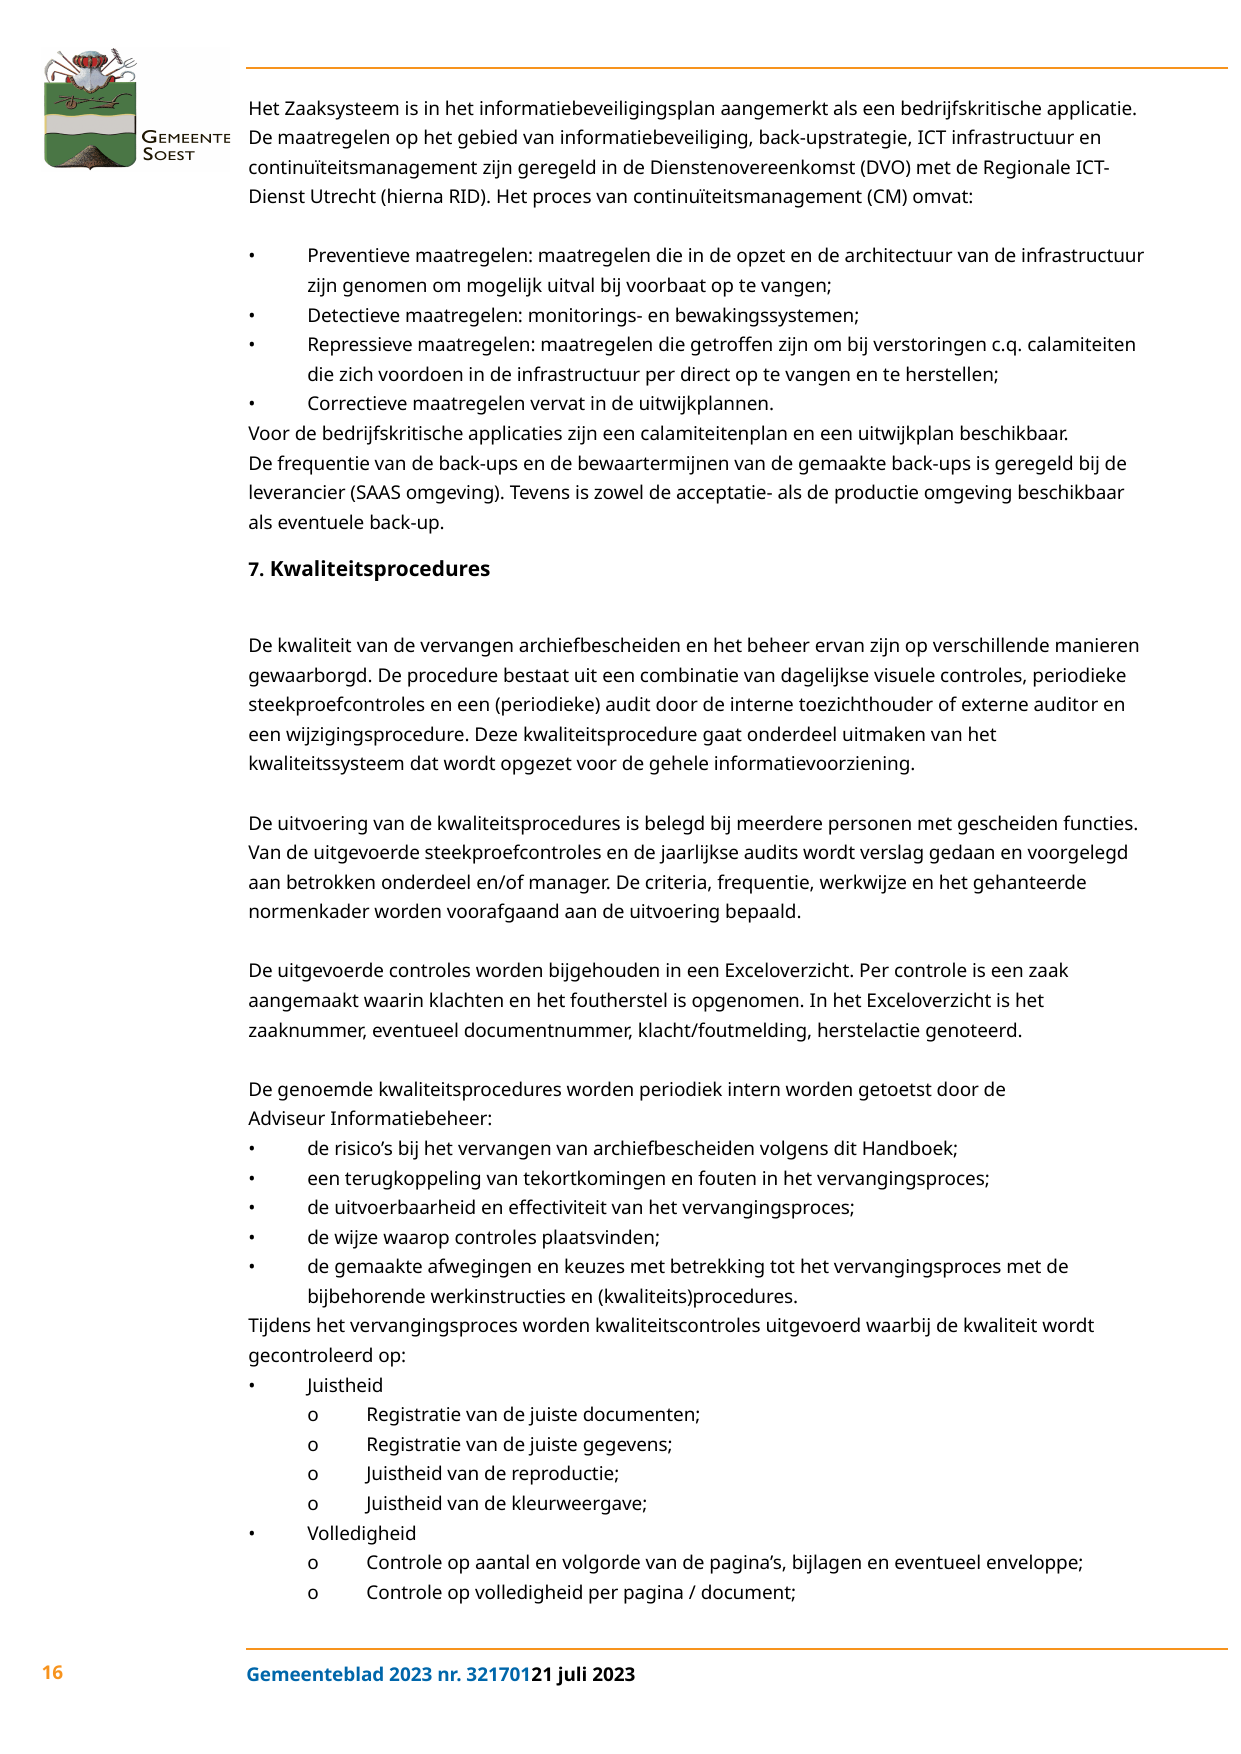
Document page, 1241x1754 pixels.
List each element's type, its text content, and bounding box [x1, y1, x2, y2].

list Controle op volledigheid per pagina / document; [307, 1579, 1152, 1605]
text Het Zaaksysteem is in het informatiebeveiligingsplan aangemerkt als een bedrijfskritische applicatie. De maatregelen op het gebied van informatiebeveiliging, back-upstrategie, ICT infrastructuur en continuïteitsmanagement zijn geregeld in de Dienstenovereenkomst (DVO) met de Regionale ICT-Dienst Utrecht (hierna RID). Het proces van continuïteitsmanagement (CM) omvat: [248, 95, 1152, 209]
text De kwaliteit van de vervangen archiefbescheiden en het beheer ervan zijn op verschillende manieren gewaarborgd. De procedure bestaat uit een combinatie van dagelijkse visuele controles, periodieke steekproefcontroles en een (periodieke) audit door de interne toezichthouder of externe auditor en een wijzigingsprocedure. Deze kwaliteitsprocedure gaat onderdeel uitmaken van het kwaliteitssysteem dat wordt opgezet voor de gehele informatievoorziening. [248, 632, 1152, 776]
list Juistheid van de reproductie; [307, 1461, 1152, 1486]
list Juistheid van de kleurweergave; [307, 1490, 1152, 1516]
text De uitvoering van de kwaliteitsprocedures is belegd bij meerdere personen met gescheiden functies. Van de uitgevoerde steekproefcontroles en de jaarlijkse audits wordt verslag gedaan en voorgelegd aan betrokken onderdeel en/of manager. De criteria, frequentie, werkwijze en het gehanteerde normenkader worden voorafgaand aan de uitvoering bepaald. [248, 810, 1152, 924]
text Adviseur Informatiebeheer: [248, 1106, 1152, 1131]
text De genoemde kwaliteitsprocedures worden periodiek intern worden getoetst door de [248, 1076, 1152, 1102]
text 7. Kwaliteitsprocedures [248, 554, 1152, 583]
list Detectieve maatregelen: monitorings- en bewakingssystemen; [248, 302, 1152, 328]
list Volledigheid [248, 1520, 1152, 1546]
list Controle op aantal en volgorde van de pagina’s, bijlagen en eventueel enveloppe; [307, 1549, 1152, 1575]
list de gemaakte afwegingen en keuzes met betrekking tot het vervangingsproces met de bijbehorende werkinstructies en (kwaliteits)procedures. [248, 1253, 1152, 1309]
text Tijdens het vervangingsproces worden kwaliteitscontroles uitgevoerd waarbij de kwaliteit wordt gecontroleerd op: [248, 1313, 1152, 1368]
list een terugkoppeling van tekortkomingen en fouten in het vervangingsproces; [248, 1165, 1152, 1191]
list Registratie van de juiste documenten; [307, 1401, 1152, 1427]
list Juistheid [248, 1372, 1152, 1398]
list de risico’s bij het vervangen van archiefbescheiden volgens dit Handboek; [248, 1135, 1152, 1161]
list de wijze waarop controles plaatsvinden; [248, 1224, 1152, 1250]
list Registratie van de juiste gegevens; [307, 1431, 1152, 1457]
text Voor de bedrijfskritische applicaties zijn een calamiteitenplan en een uitwijkplan beschikbaar. [248, 420, 1152, 446]
list Correctieve maatregelen vervat in de uitwijkplannen. [248, 391, 1152, 416]
list de uitvoerbaarheid en effectiviteit van het vervangingsproces; [248, 1194, 1152, 1220]
text De frequentie van de back-ups en de bewaartermijnen van de gemaakte back-ups is geregeld bij de leverancier (SAAS omgeving). Tevens is zowel de acceptatie- als de productie omgeving beschikbaar als eventuele back-up. [248, 450, 1152, 535]
text De uitgevoerde controles worden bijgehouden in een Exceloverzicht. Per controle is een zaak aangemaakt waarin klachten en het foutherstel is opgenomen. In het Exceloverzicht is het zaaknummer, eventueel documentnummer, klacht/foutmelding, herstelactie genoteerd. [248, 958, 1152, 1043]
list Repressieve maatregelen: maatregelen die getroffen zijn om bij verstoringen c.q. calamiteiten die zich voordoen in de infrastructuur per direct op te vangen en te herstellen; [248, 331, 1152, 387]
list Preventieve maatregelen: maatregelen die in de opzet en de architectuur van de infrastructuur zijn genomen om mogelijk uitval bij voorbaat op te vangen; [248, 243, 1152, 298]
picture [41, 47, 231, 172]
